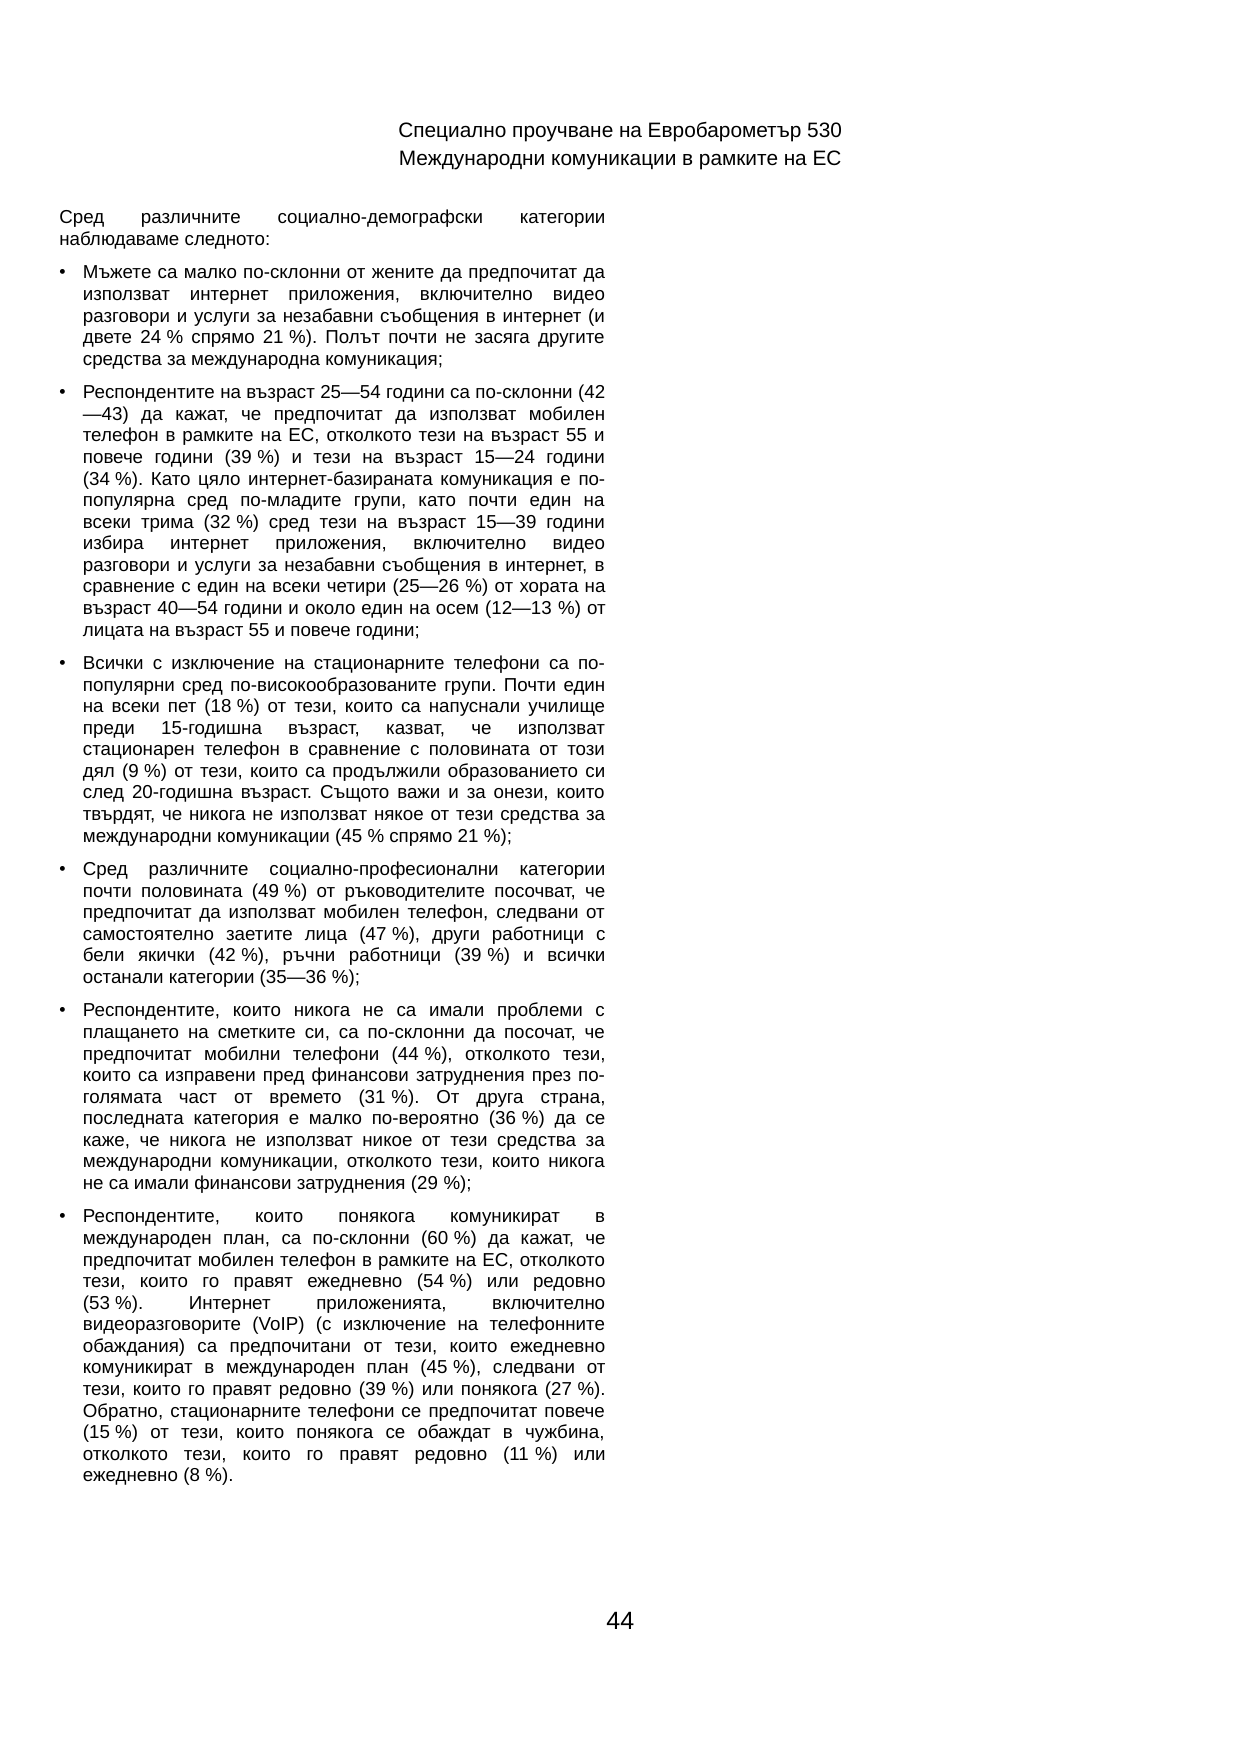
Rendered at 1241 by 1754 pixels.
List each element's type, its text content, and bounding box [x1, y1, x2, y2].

list Респондентите, които никога не са имали проблеми с плащането на сметките си, са по-склонни да посочат, че предпочитат мобилни телефони (44 %), отколкото тези, които са изправени пред финансови затруднения през по-голямата част от времето (31 %). От друга страна, последната категория е малко по-вероятно (36 %) да се каже, че никога не използват никое от тези средства за международни комуникации, отколкото тези, които никога не са имали финансови затруднения (29 %); [59, 999, 605, 1193]
text Сред различните социално-демографски категории наблюдаваме следното: [59, 206, 605, 249]
list Мъжете са малко по-склонни от жените да предпочитат да използват интернет приложения, включително видео разговори и услуги за незабавни съобщения в интернет (и двете 24 % спрямо 21 %). Полът почти не засяга другите средства за международна комуникация; [59, 261, 605, 369]
list Респондентите на възраст 25—54 години са по-склонни (42—43) да кажат, че предпочитат да използват мобилен телефон в рамките на ЕС, отколкото тези на възраст 55 и повече години (39 %) и тези на възраст 15—24 години (34 %). Като цяло интернет-базираната комуникация е по-популярна сред по-младите групи, като почти един на всеки трима (32 %) сред тези на възраст 15—39 години избира интернет приложения, включително видео разговори и услуги за незабавни съобщения в интернет, в сравнение с един на всеки четири (25—26 %) от хората на възраст 40—54 години и около един на осем (12—13 %) от лицата на възраст 55 и повече години; [59, 381, 605, 640]
list Респондентите, които понякога комуникират в международен план, са по-склонни (60 %) да кажат, че предпочитат мобилен телефон в рамките на ЕС, отколкото тези, които го правят ежедневно (54 %) или редовно (53 %). Интернет приложенията, включително видеоразговорите (VoIP) (с изключение на телефонните обаждания) са предпочитани от тези, които ежедневно комуникират в международен план (45 %), следвани от тези, които го правят редовно (39 %) или понякога (27 %). Обратно, стационарните телефони се предпочитат повече (15 %) от тези, които понякога се обаждат в чужбина, отколкото тези, които го правят редовно (11 %) или ежедневно (8 %). [59, 1205, 605, 1486]
list Всички с изключение на стационарните телефони са по-популярни сред по-високообразованите групи. Почти един на всеки пет (18 %) от тези, които са напуснали училище преди 15-годишна възраст, казват, че използват стационарен телефон в сравнение с половината от този дял (9 %) от тези, които са продължили образованието си след 20-годишна възраст. Същото важи и за онези, които твърдят, че никога не използват някое от тези средства за международни комуникации (45 % спрямо 21 %); [59, 652, 605, 846]
list Сред различните социално-професионални категории почти половината (49 %) от ръководителите посочват, че предпочитат да използват мобилен телефон, следвани от самостоятелно заетите лица (47 %), други работници с бели якички (42 %), ръчни работници (39 %) и всички останали категории (35—36 %); [59, 858, 605, 987]
